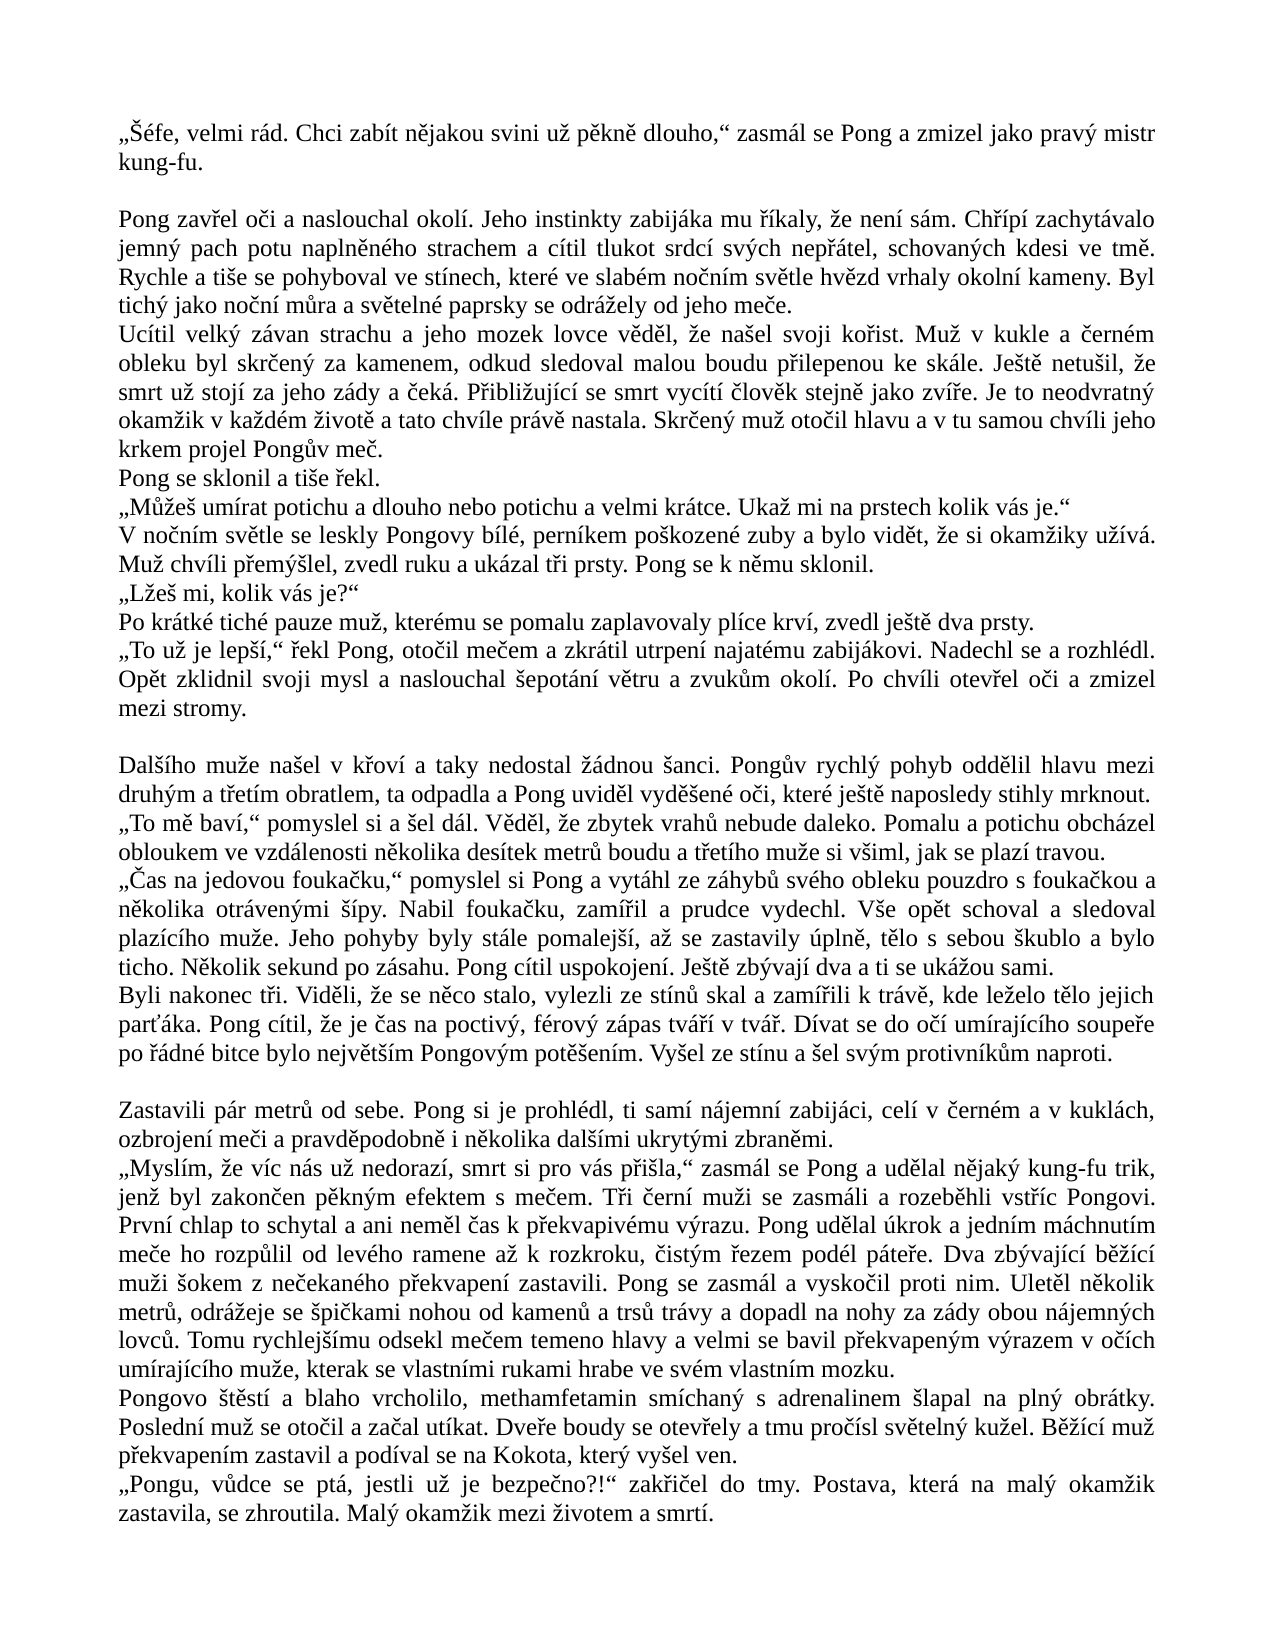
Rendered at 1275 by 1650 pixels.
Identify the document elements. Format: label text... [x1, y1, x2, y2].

text „Lžeš mi, kolik vás je?“ [118, 578, 1157, 607]
text Pong se sklonil a tiše řekl. [118, 463, 1157, 492]
text Ucítil velký závan strachu a jeho mozek lovce věděl, že našel svoji kořist. Muž v kukle a černém obleku byl skrčený za kamenem, odkud sledoval malou boudu přilepenou ke skále. Ještě netušil, že smrt už stojí za jeho zády a čeká. Přibližující se smrt vycítí člověk stejně jako zvíře. Je to neodvratný okamžik v každém životě a tato chvíle právě nastala. Skrčený muž otočil hlavu a v tu samou chvíli jeho krkem projel Pongův meč. [118, 319, 1157, 463]
text Dalšího muže našel v křoví a taky nedostal žádnou šanci. Pongův rychlý pohyb oddělil hlavu mezi druhým a třetím obratlem, ta odpadla a Pong uviděl vyděšené oči, které ještě naposledy stihly mrknout. [118, 751, 1157, 808]
text V nočním světle se leskly Pongovy bílé, perníkem poškozené zuby a bylo vidět, že si okamžiky užívá. Muž chvíli přemýšlel, zvedl ruku a ukázal tři prsty. Pong se k němu sklonil. [118, 521, 1157, 578]
text „Můžeš umírat potichu a dlouho nebo potichu a velmi krátce. Ukaž mi na prstech kolik vás je.“ [118, 492, 1157, 521]
text „To mě baví,“ pomyslel si a šel dál. Věděl, že zbytek vrahů nebude daleko. Pomalu a potichu obcházel obloukem ve vzdálenosti několika desítek metrů boudu a třetího muže si všiml, jak se plazí travou. [118, 808, 1157, 866]
text „To už je lepší,“ řekl Pong, otočil mečem a zkrátil utrpení najatému zabijákovi. Nadechl se a rozhlédl. Opět zklidnil svoji mysl a naslouchal šepotání větru a zvukům okolí. Po chvíli otevřel oči a zmizel mezi stromy. [118, 636, 1157, 722]
text „Šéfe, velmi rád. Chci zabít nějakou svini už pěkně dlouho,“ zasmál se Pong a zmizel jako pravý mistr kung-fu. [118, 118, 1157, 176]
text Zastavili pár metrů od sebe. Pong si je prohlédl, ti samí nájemní zabijáci, celí v černém a v kuklách, ozbrojení meči a pravděpodobně i několika dalšími ukrytými zbraněmi. [118, 1096, 1157, 1153]
text Pongovo štěstí a blaho vrcholilo, methamfetamin smíchaný s adrenalinem šlapal na plný obrátky. Poslední muž se otočil a začal utíkat. Dveře boudy se otevřely a tmu pročísl světelný kužel. Běžící muž překvapením zastavil a podíval se na Kokota, který vyšel ven. [118, 1383, 1157, 1469]
text Byli nakonec tři. Viděli, že se něco stalo, vylezli ze stínů skal a zamířili k trávě, kde leželo tělo jejich parťáka. Pong cítil, že je čas na poctivý, férový zápas tváří v tvář. Dívat se do očí umírajícího soupeře po řádné bitce bylo největším Pongovým potěšením. Vyšel ze stínu a šel svým protivníkům naproti. [118, 981, 1157, 1067]
text „Čas na jedovou foukačku,“ pomyslel si Pong a vytáhl ze záhybů svého obleku pouzdro s foukačkou a několika otrávenými šípy. Nabil foukačku, zamířil a prudce vydechl. Vše opět schoval a sledoval plazícího muže. Jeho pohyby byly stále pomalejší, až se zastavily úplně, tělo s sebou škublo a bylo ticho. Několik sekund po zásahu. Pong cítil uspokojení. Ještě zbývají dva a ti se ukážou sami. [118, 866, 1157, 981]
text „Pongu, vůdce se ptá, jestli už je bezpečno?!“ zakřičel do tmy. Postava, která na malý okamžik zastavila, se zhroutila. Malý okamžik mezi životem a smrtí. [118, 1469, 1157, 1527]
text Pong zavřel oči a naslouchal okolí. Jeho instinkty zabijáka mu říkaly, že není sám. Chřípí zachytávalo jemný pach potu naplněného strachem a cítil tlukot srdcí svých nepřátel, schovaných kdesi ve tmě. Rychle a tiše se pohyboval ve stínech, které ve slabém nočním světle hvězd vrhaly okolní kameny. Byl tichý jako noční můra a světelné paprsky se odrážely od jeho meče. [118, 204, 1157, 319]
text „Myslím, že víc nás už nedorazí, smrt si pro vás přišla,“ zasmál se Pong a udělal nějaký kung-fu trik, jenž byl zakončen pěkným efektem s mečem. Tři černí muži se zasmáli a rozeběhli vstříc Pongovi. První chlap to schytal a ani neměl čas k překvapivému výrazu. Pong udělal úkrok a jedním máchnutím meče ho rozpůlil od levého ramene až k rozkroku, čistým řezem podél páteře. Dva zbývající běžící muži šokem z nečekaného překvapení zastavili. Pong se zasmál a vyskočil proti nim. Uletěl několik metrů, odrážeje se špičkami nohou od kamenů a trsů trávy a dopadl na nohy za zády obou nájemných lovců. Tomu rychlejšímu odsekl mečem temeno hlavy a velmi se bavil překvapeným výrazem v očích umírajícího muže, kterak se vlastními rukami hrabe ve svém vlastním mozku. [118, 1153, 1157, 1383]
text Po krátké tiché pauze muž, kterému se pomalu zaplavovaly plíce krví, zvedl ještě dva prsty. [118, 607, 1157, 636]
